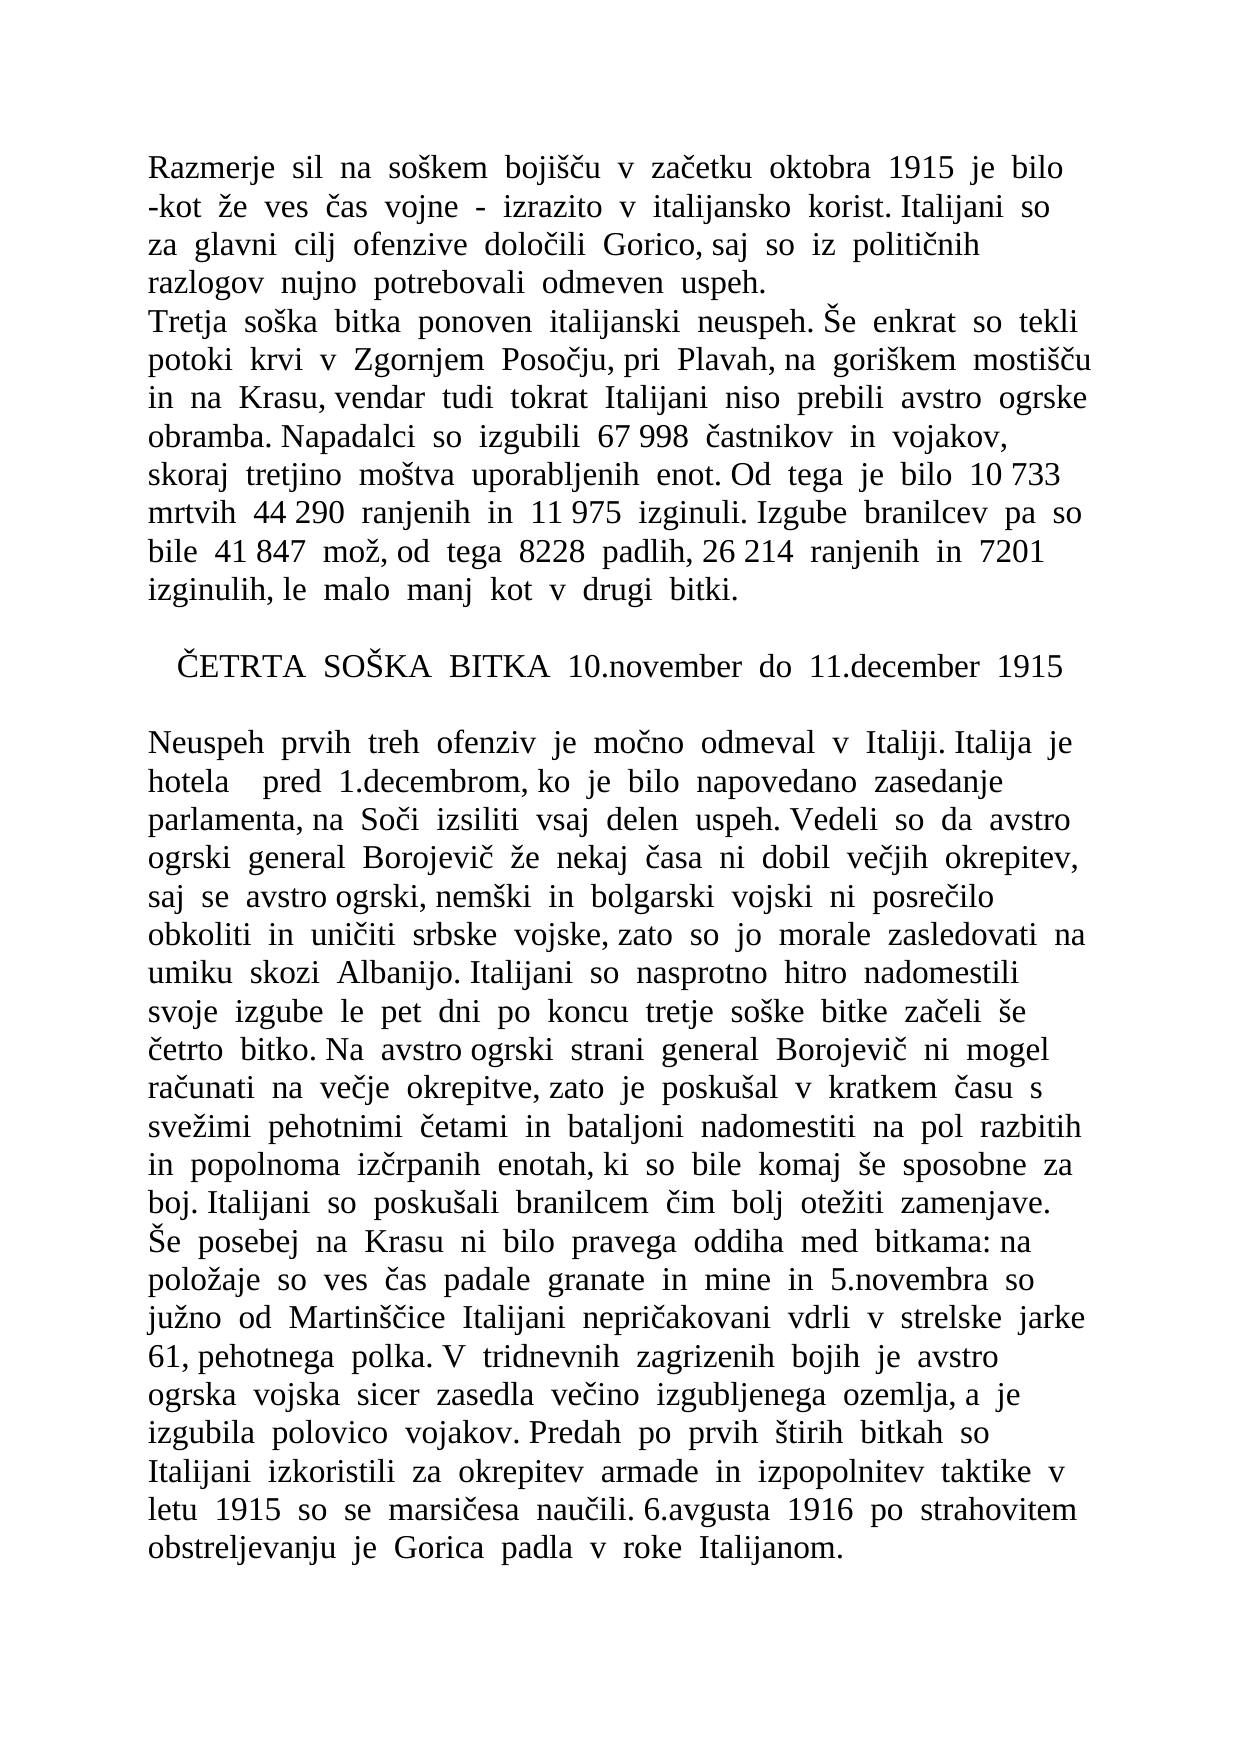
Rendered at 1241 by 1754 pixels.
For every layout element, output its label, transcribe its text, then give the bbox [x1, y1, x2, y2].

text ČETRTA SOŠKA BITKA 10.november do 11.december 1915 [148, 646, 1093, 684]
text Tretja soška bitka ponoven italijanski neuspeh. Še enkrat so tekli potoki krvi v Zgornjem Posočju, pri Plavah, na goriškem mostišču in na Krasu, vendar tudi tokrat Italijani niso prebili avstro ogrske obramba. Napadalci so izgubili 67 998 častnikov in vojakov, skoraj tretjino moštva uporabljenih enot. Od tega je bilo 10 733 mrtvih 44 290 ranjenih in 11 975 izginuli. Izgube branilcev pa so bile 41 847 mož, od tega 8228 padlih, 26 214 ranjenih in 7201 izginulih, le malo manj kot v drugi bitki. [148, 301, 1093, 608]
text Razmerje sil na soškem bojišču v začetku oktobra 1915 je bilo -kot že ves čas vojne - izrazito v italijansko korist. Italijani so za glavni cilj ofenzive določili Gorico, saj so iz političnih razlogov nujno potrebovali odmeven uspeh. [148, 148, 1093, 301]
text Neuspeh prvih treh ofenziv je močno odmeval v Italiji. Italija je hotela pred 1.decembrom, ko je bilo napovedano zasedanje parlamenta, na Soči izsiliti vsaj delen uspeh. Vedeli so da avstro ogrski general Borojevič že nekaj časa ni dobil večjih okrepitev, saj se avstro ogrski, nemški in bolgarski vojski ni posrečilo obkoliti in uničiti srbske vojske, zato so jo morale zasledovati na umiku skozi Albanijo. Italijani so nasprotno hitro nadomestili svoje izgube le pet dni po koncu tretje soške bitke začeli še četrto bitko. Na avstro ogrski strani general Borojevič ni mogel računati na večje okrepitve, zato je poskušal v kratkem času s svežimi pehotnimi četami in bataljoni nadomestiti na pol razbitih in popolnoma izčrpanih enotah, ki so bile komaj še sposobne za boj. Italijani so poskušali branilcem čim bolj otežiti zamenjave. Še posebej na Krasu ni bilo pravega oddiha med bitkama: na položaje so ves čas padale granate in mine in 5.novembra so južno od Martinščice Italijani nepričakovani vdrli v strelske jarke 61, pehotnega polka. V tridnevnih zagrizenih bojih je avstro ogrska vojska sicer zasedla večino izgubljenega ozemlja, a je izgubila polovico vojakov. Predah po prvih štirih bitkah so Italijani izkoristili za okrepitev armade in izpopolnitev taktike v letu 1915 so se marsičesa naučili. 6.avgusta 1916 po strahovitem obstreljevanju je Gorica padla v roke Italijanom. [148, 723, 1093, 1566]
